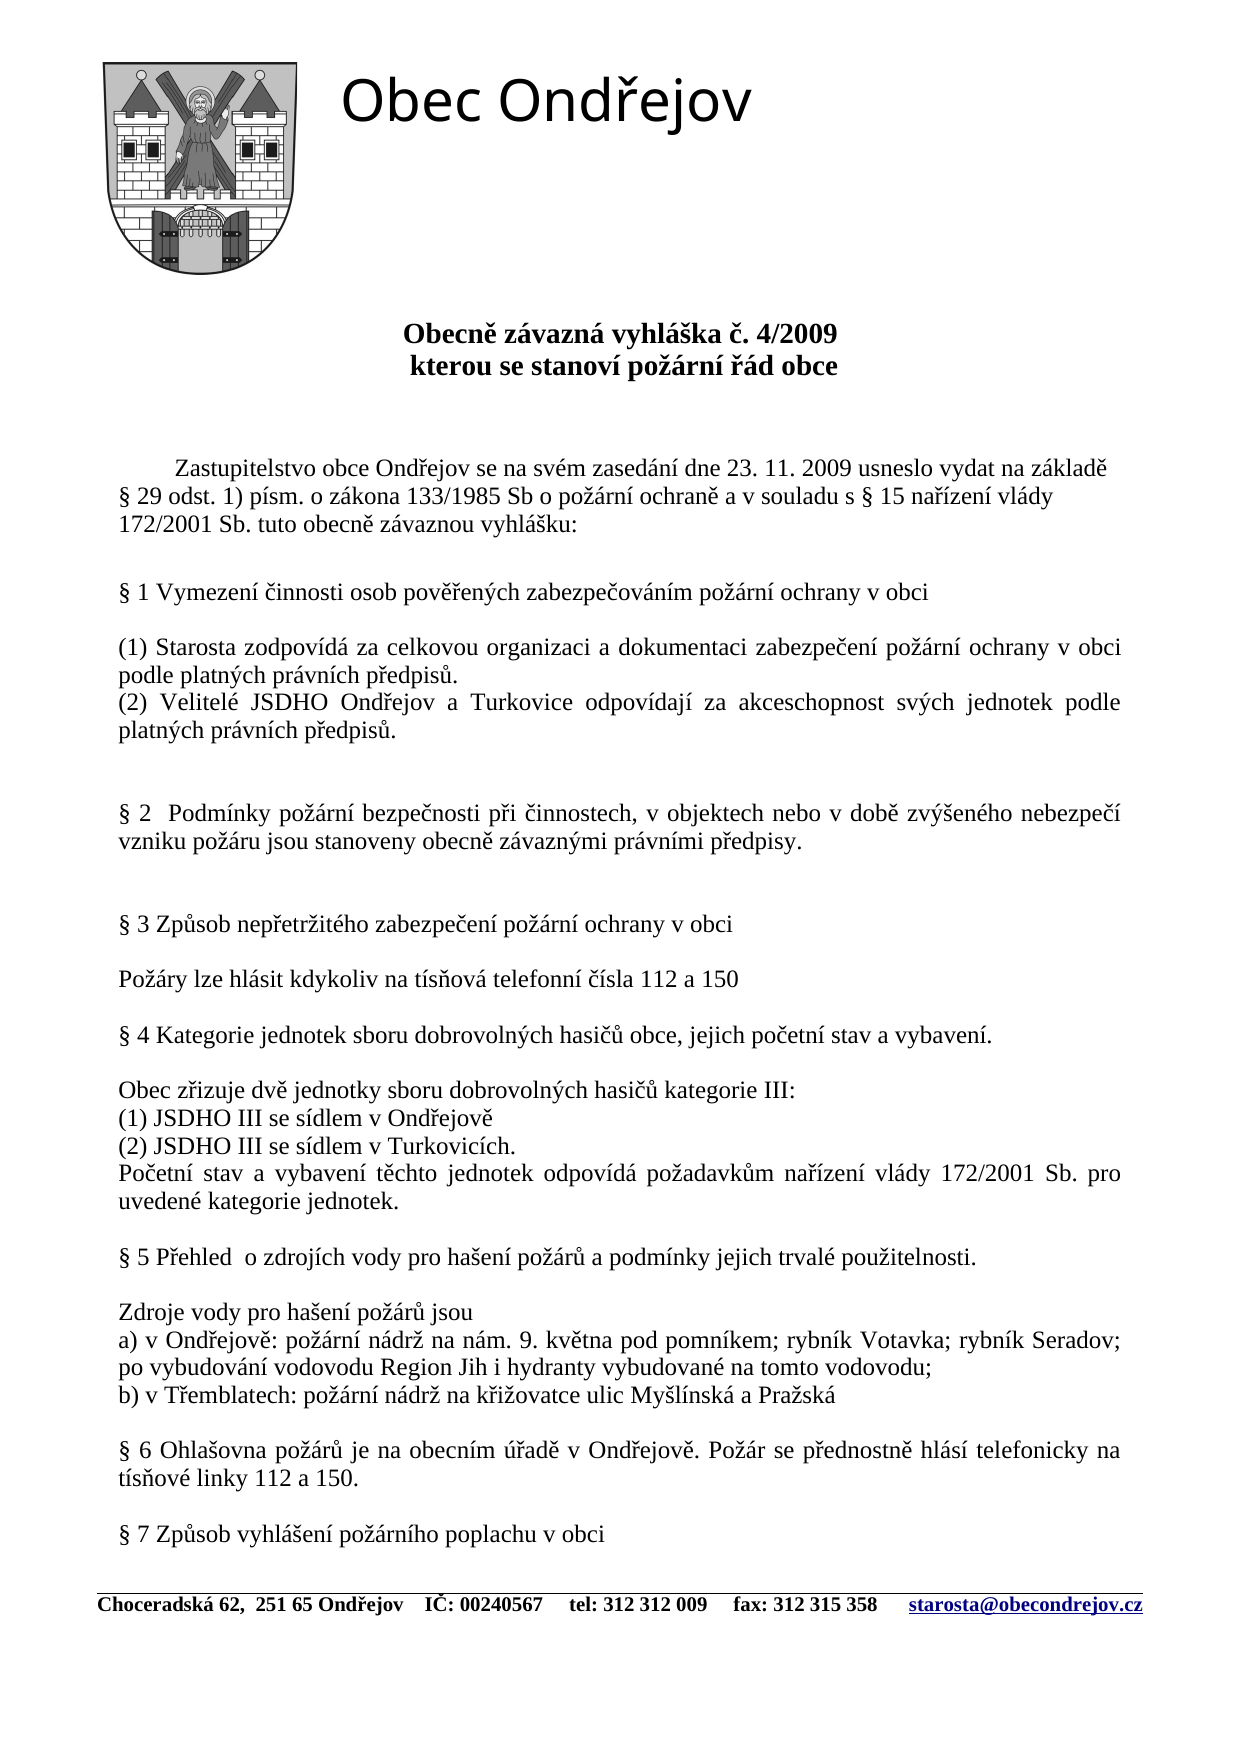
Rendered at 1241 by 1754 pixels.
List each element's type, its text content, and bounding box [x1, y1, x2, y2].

text a) v Ondřejově: požární nádrž na nám. 9. května pod pomníkem; rybník Votavka; rybník Seradov; po vybudování vodovodu Region Jih i hydranty vybudované na tomto vodovodu; [118, 1326, 1122, 1381]
text (1) JSDHO III se sídlem v Ondřejově [118, 1104, 1122, 1132]
text § 6 Ohlašovna požárů je na obecním úřadě v Ondřejově. Požár se přednostně hlásí telefonicky na tísňové linky 112 a 150. [118, 1437, 1122, 1492]
text § 2 Podmínky požární bezpečnosti při činnostech, v objektech nebo v době zvýšeného nebezpečí vzniku požáru jsou stanoveny obecně závaznými právními předpisy. [118, 799, 1122, 855]
text Obec zřizuje dvě jednotky sboru dobrovolných hasičů kategorie III: [118, 1076, 1122, 1104]
text Požáry lze hlásit kdykoliv na tísňová telefonní čísla 112 a 150 [118, 966, 1122, 993]
text § 7 Způsob vyhlášení požárního poplachu v obci [118, 1520, 1122, 1547]
title Choceradská 62, 251 65 Ondřejov IČ: 00240567 tel: 312 312 009 fax: 312 315 358 starosta@obecondrejov.cz [97, 1594, 1143, 1616]
text (2) JSDHO III se sídlem v Turkovicích. [118, 1132, 1122, 1159]
picture [102, 62, 298, 275]
text kterou se stanoví požární řád obce [118, 349, 1122, 382]
text Početní stav a vybavení těchto jednotek odpovídá požadavkům nařízení vlády 172/2001 Sb. pro uvedené kategorie jednotek. [118, 1159, 1122, 1215]
text § 5 Přehled o zdrojích vody pro hašení požárů a podmínky jejich trvalé použitelnosti. [118, 1243, 1122, 1270]
text (1) Starosta zodpovídá za celkovou organizaci a dokumentaci zabezpečení požární ochrany v obci podle platných právních předpisů. [118, 633, 1122, 688]
text b) v Třemblatech: požární nádrž na křižovatce ulic Myšlínská a Pražská [118, 1381, 1122, 1409]
text § 3 Způsob nepřetržitého zabezpečení požární ochrany v obci [118, 910, 1122, 938]
text § 4 Kategorie jednotek sboru dobrovolných hasičů obce, jejich početní stav a vybavení. [118, 1021, 1122, 1049]
text (2) Velitelé JSDHO Ondřejov a Turkovice odpovídají za akceschopnost svých jednotek podle platných právních předpisů. [118, 688, 1122, 744]
text Zdroje vody pro hašení požárů jsou [118, 1298, 1122, 1326]
text Zastupitelstvo obce Ondřejov se na svém zasedání dne 23. 11. 2009 usneslo vydat na základě § 29 odst. 1) písm. o zákona 133/1985 Sb o požární ochraně a v souladu s § 15 nařízení vlády 172/2001 Sb. tuto obecně závaznou vyhlášku: [118, 454, 1122, 537]
title Obec Ondřejov [118, 59, 1122, 138]
text Obecně závazná vyhláška č. 4/2009 [118, 317, 1122, 349]
text § 1 Vymezení činnosti osob pověřených zabezpečováním požární ochrany v obci [118, 578, 1122, 605]
